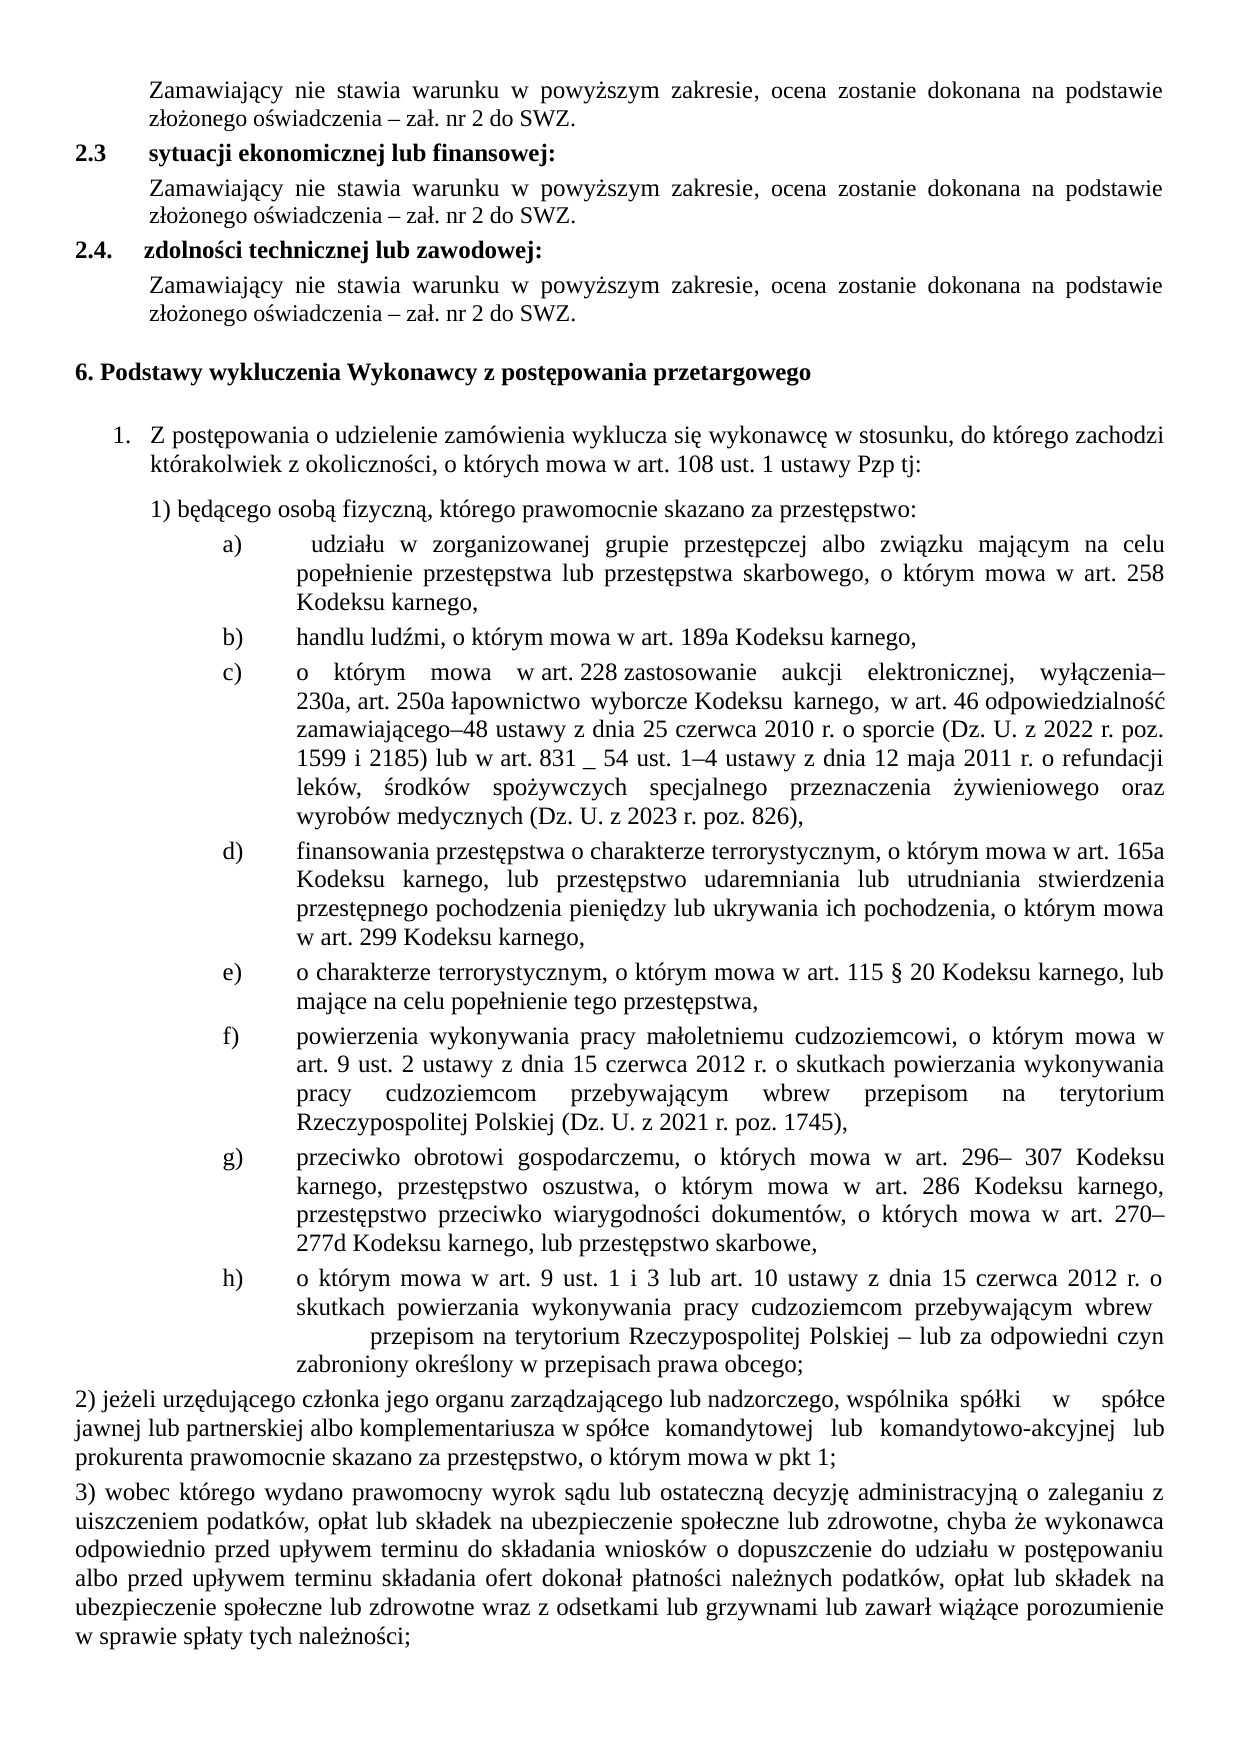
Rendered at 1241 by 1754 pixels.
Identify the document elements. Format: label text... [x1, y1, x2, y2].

text b) handlu ludźmi, o którym mowa w art. 189a Kodeksu karnego, [222, 622, 1165, 651]
list Z postępowania o udzielenie zamówienia wyklucza się wykonawcę w stosunku, do którego zachodzi którakolwiek z okoliczności, o których mowa w art. 108 ust. 1 ustawy Pzp tj: [112, 420, 1165, 478]
text c) o którym mowa w art. 228 zastosowanie aukcji elektronicznej, wyłączenia–230a, art. 250a łapownictwo wyborcze Kodeksu karnego, w art. 46 odpowiedzialność zamawiającego–48 ustawy z dnia 25 czerwca 2010 r. o sporcie (Dz. U. z 2022 r. poz. 1599 i 2185) lub w art. 831 _ 54 ust. 1–4 ustawy z dnia 12 maja 2011 r. o refundacji leków, środków spożywczych specjalnego przeznaczenia żywieniowego oraz wyrobów medycznych (Dz. U. z 2023 r. poz. 826), [222, 657, 1165, 829]
text 1) będącego osobą fizyczną, którego prawomocnie skazano za przestępstwo: [76, 494, 1165, 523]
text e) o charakterze terrorystycznym, o którym mowa w art. 115 § 20 Kodeksu karnego, lub mające na celu popełnienie tego przestępstwa, [222, 957, 1165, 1014]
text a) udziału w zorganizowanej grupie przestępczej albo związku mającym na celu popełnienie przestępstwa lub przestępstwa skarbowego, o którym mowa w art. 258 Kodeksu karnego, [222, 529, 1165, 616]
text g) przeciwko obrotowi gospodarczemu, o których mowa w art. 296– 307 Kodeksu karnego, przestępstwo oszustwa, o którym mowa w art. 286 Kodeksu karnego, przestępstwo przeciwko wiarygodności dokumentów, o których mowa w art. 270–277d Kodeksu karnego, lub przestępstwo skarbowe, [222, 1142, 1165, 1257]
text 3) wobec którego wydano prawomocny wyrok sądu lub ostateczną decyzję administracyjną o zaleganiu z uiszczeniem podatków, opłat lub składek na ubezpieczenie społeczne lub zdrowotne, chyba że wykonawca odpowiednio przed upływem terminu do składania wniosków o dopuszczenie do udziału w postępowaniu albo przed upływem terminu składania ofert dokonał płatności należnych podatków, opłat lub składek na ubezpieczenie społeczne lub zdrowotne wraz z odsetkami lub grzywnami lub zawarł wiążące porozumienie w sprawie spłaty tych należności; [75, 1477, 1165, 1649]
text h) o którym mowa w art. 9 ust. 1 i 3 lub art. 10 ustawy z dnia 15 czerwca 2012 r. o skutkach powierzania wykonywania pracy cudzoziemcom przebywającym wbrew przepisom na terytorium Rzeczypospolitej Polskiej – lub za odpowiedni czyn zabroniony określony w przepisach prawa obcego; [222, 1263, 1165, 1378]
text Zamawiający nie stawia warunku w powyższym zakresie, ocena zostanie dokonana na podstawie złożonego oświadczenia – zał. nr 2 do SWZ. [149, 75, 1163, 131]
text Zamawiający nie stawia warunku w powyższym zakresie, ocena zostanie dokonana na podstawie złożonego oświadczenia – zał. nr 2 do SWZ. [149, 270, 1163, 327]
text 2.3 sytuacji ekonomicznej lub finansowej: [75, 138, 1163, 166]
text 2) jeżeli urzędującego członka jego organu zarządzającego lub nadzorczego, wspólnika spółki w spółce jawnej lub partnerskiej albo komplementariusza w spółce komandytowej lub komandytowo-akcyjnej lub prokurenta prawomocnie skazano za przestępstwo, o którym mowa w pkt 1; [75, 1384, 1165, 1471]
text d) finansowania przestępstwa o charakterze terrorystycznym, o którym mowa w art. 165a Kodeksu karnego, lub przestępstwo udaremniania lub utrudniania stwierdzenia przestępnego pochodzenia pieniędzy lub ukrywania ich pochodzenia, o którym mowa w art. 299 Kodeksu karnego, [222, 836, 1165, 951]
text 6. Podstawy wykluczenia Wykonawcy z postępowania przetargowego [75, 359, 1165, 385]
text f) powierzenia wykonywania pracy małoletniemu cudzoziemcowi, o którym mowa w art. 9 ust. 2 ustawy z dnia 15 czerwca 2012 r. o skutkach powierzania wykonywania pracy cudzoziemcom przebywającym wbrew przepisom na terytorium Rzeczypospolitej Polskiej (Dz. U. z 2021 r. poz. 1745), [222, 1021, 1165, 1136]
text 2.4. zdolności technicznej lub zawodowej: [75, 235, 1163, 264]
text Zamawiający nie stawia warunku w powyższym zakresie, ocena zostanie dokonana na podstawie złożonego oświadczenia – zał. nr 2 do SWZ. [149, 173, 1163, 229]
